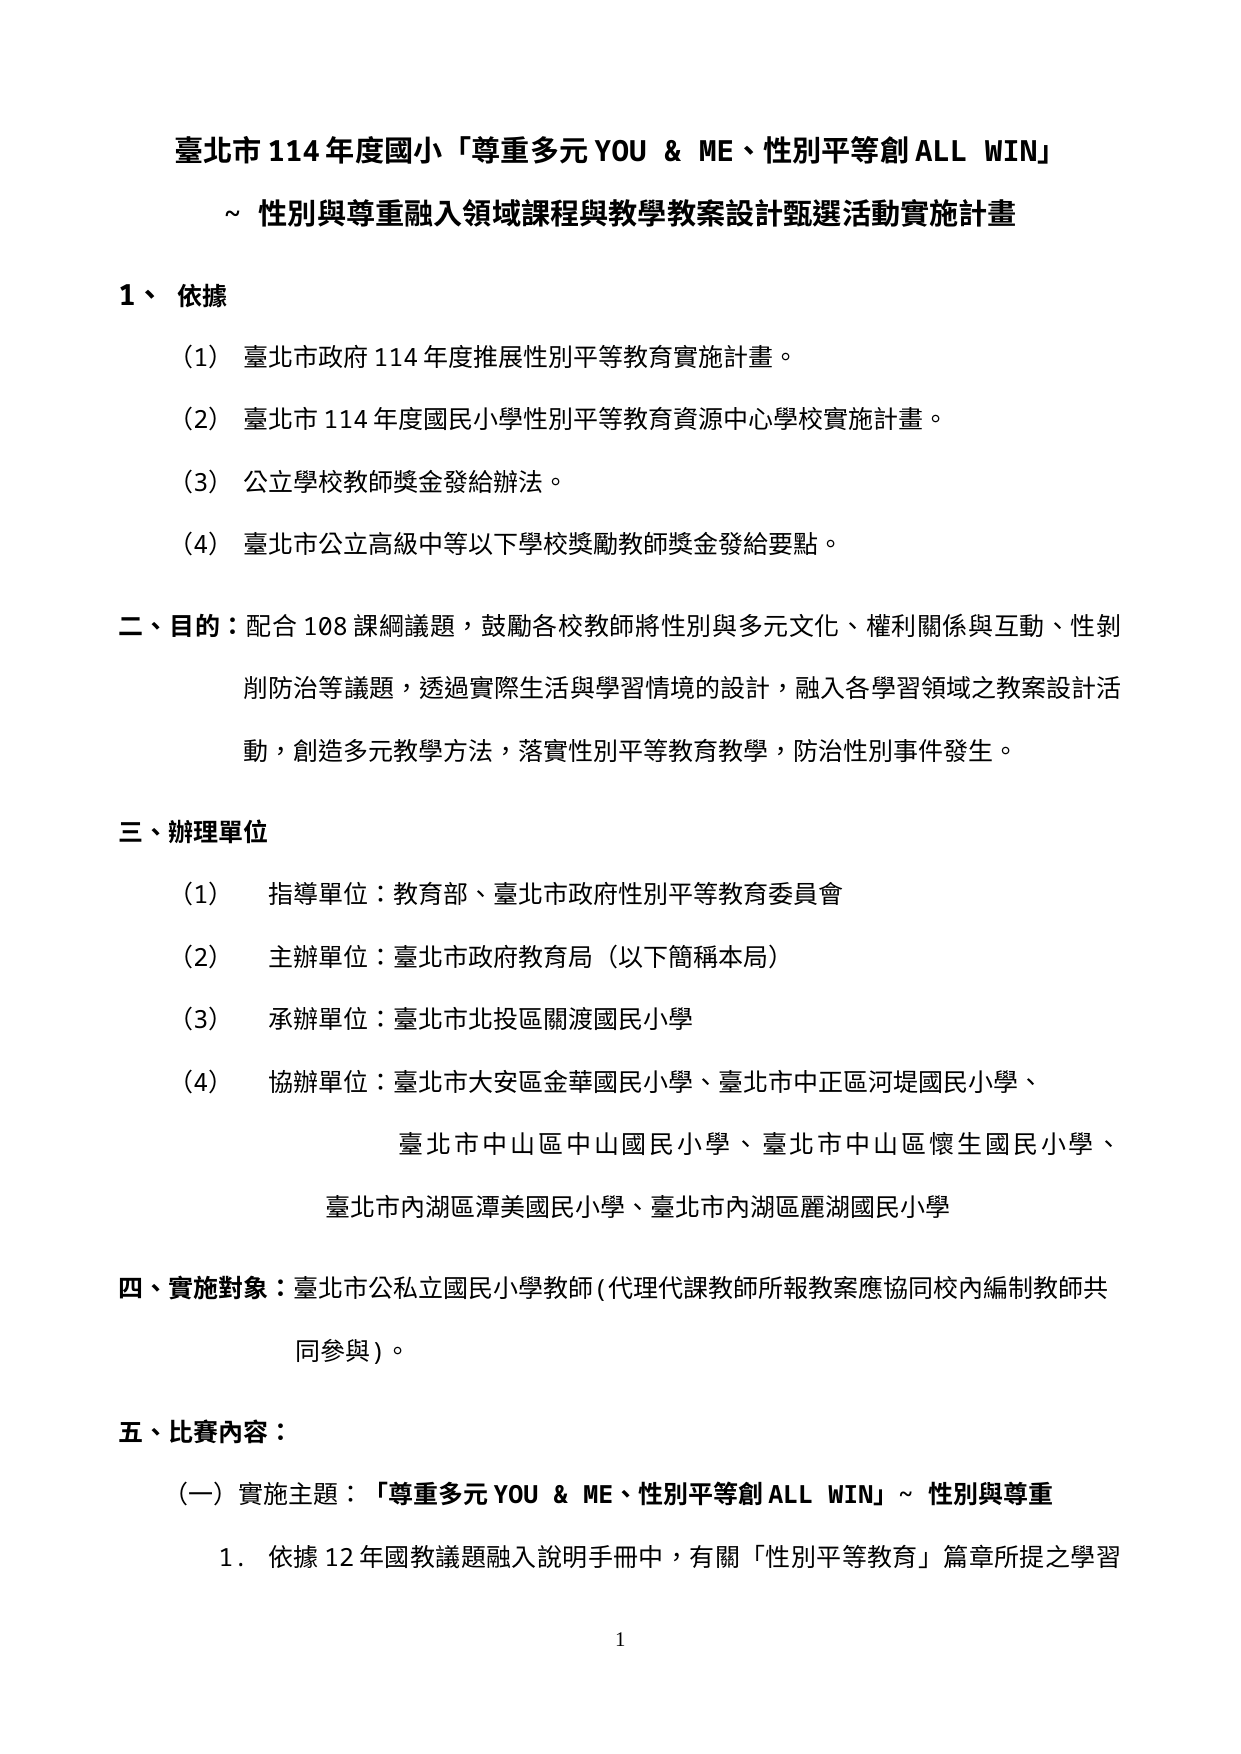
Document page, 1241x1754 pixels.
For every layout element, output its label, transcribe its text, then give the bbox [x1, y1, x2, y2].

list 公立學校教師獎金發給辦法。 [168, 439, 1122, 501]
text 臺北市中山區中山國民小學、臺北市中山區懷生國民小學、 臺北市內湖區潭美國民小學、臺北市內湖區麗湖國民小學 [162, 1101, 1122, 1226]
text 四、實施對象：臺北市公私立國民小學教師(代理代課教師所報教案應協同校內編制教師共同參與)。 [118, 1245, 1122, 1370]
list 協辦單位：臺北市大安區金華國民小學、臺北市中正區河堤國民小學、 [168, 1039, 1122, 1101]
list 臺北市公立高級中等以下學校獎勵教師獎金發給要點。 [168, 501, 1122, 564]
list 臺北市114年度國民小學性別平等教育資源中心學校實施計畫。 [168, 376, 1122, 439]
list 承辦單位：臺北市北投區關渡國民小學 [168, 976, 1122, 1039]
text 臺北市114年度國小「尊重多元YOU & ME、性別平等創ALL WIN」 [118, 108, 1122, 170]
text 五、比賽內容： [118, 1389, 1122, 1451]
list 依據12年國教議題融入說明手冊中，有關「性別平等教育」篇章所提之學習 [218, 1514, 1122, 1576]
text ~ 性別與尊重融入領域課程與教學教案設計甄選活動實施計畫 [118, 170, 1122, 233]
list 主辦單位：臺北市政府教育局（以下簡稱本局） [168, 914, 1122, 976]
text （一）實施主題：「尊重多元YOU & ME、性別平等創ALL WIN」~ 性別與尊重 [118, 1451, 1122, 1514]
text 二、目的：配合108課綱議題，鼓勵各校教師將性別與多元文化、權利關係與互動、性剝削防治等議題，透過實際生活與學習情境的設計，融入各學習領域之教案設計活動，創造多元教學方法，落實性別平等教育教學，防治性別事件發生。 [118, 583, 1122, 770]
list 指導單位：教育部、臺北市政府性別平等教育委員會 [168, 851, 1122, 914]
text 三、辦理單位 [118, 789, 1122, 851]
list 依據 [118, 251, 1122, 314]
list 臺北市政府114年度推展性別平等教育實施計畫。 [168, 314, 1122, 376]
